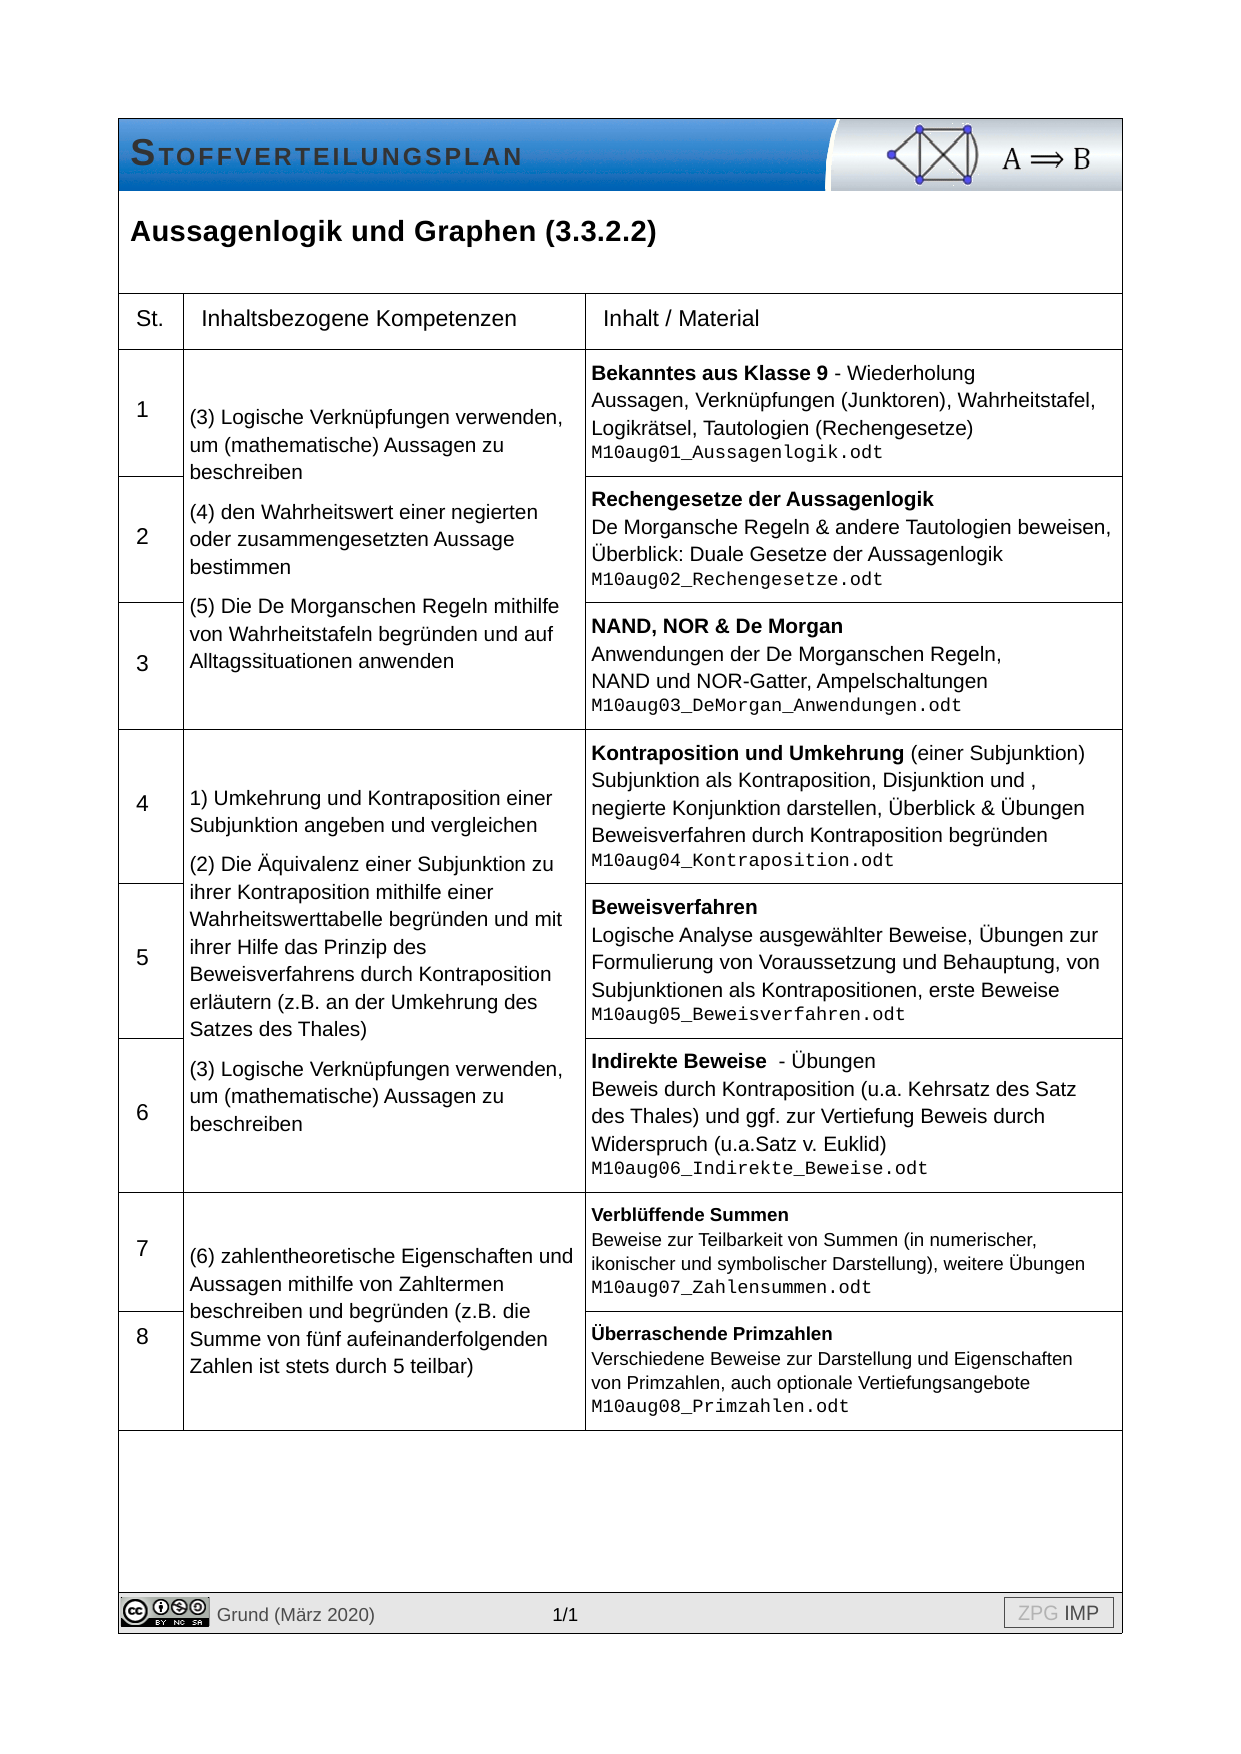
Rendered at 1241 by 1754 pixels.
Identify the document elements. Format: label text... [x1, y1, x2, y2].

table_cell Indirekte Beweise - Übungen Beweis durch Kontraposition (u.a. Kehrsatz des Satz des Thales) und ggf. zur Vertiefung Beweis durch Widerspruch (u.a.Satz v. Euklid) M10aug06_Indirekte_Beweise.odt [586, 1039, 1122, 1192]
table_cell 7 [119, 1193, 183, 1311]
table_cell (3) Logische Verknüpfungen verwenden, um (mathematische) Aussagen zu beschreiben (4) den Wahrheitswert einer negierten oder zusammengesetzten Aussage bestimmen (5) Die De Morganschen Regeln mithilfe von Wahrheitstafeln begründen und auf Alltagssituationen anwenden [184, 350, 585, 729]
table_cell Verblüffende Summen Beweise zur Teilbarkeit von Summen (in numerischer, ikonischer und symbolischer Darstellung), weitere Übungen M10aug07_Zahlensummen.odt [586, 1193, 1122, 1311]
table_header Inhalt / Material [586, 294, 1122, 349]
table_cell NAND, NOR & De Morgan Anwendungen der De Morganschen Regeln, NAND und NOR-Gatter, Ampelschaltungen M10aug03_DeMorgan_Anwendungen.odt [586, 603, 1122, 729]
table_cell 1 [119, 350, 183, 476]
table_cell Kontraposition und Umkehrung (einer Subjunktion) Subjunktion als Kontraposition, Disjunktion und , negierte Konjunktion darstellen, Überblick & Übungen Beweisverfahren durch Kontraposition begründen M10aug04_Kontraposition.odt [586, 730, 1122, 883]
table_cell 2 [119, 477, 183, 602]
picture [119, 119, 1122, 191]
table_cell 5 [119, 884, 183, 1038]
table_cell 4 [119, 730, 183, 883]
table_cell Beweisverfahren Logische Analyse ausgewählter Beweise, Übungen zur Formulierung von Voraussetzung und Behauptung, von Subjunktionen als Kontrapositionen, erste Beweise M10aug05_Beweisverfahren.odt [586, 884, 1122, 1038]
table_cell (6) zahlentheoretische Eigenschaften und Aussagen mithilfe von Zahltermen beschreiben und begründen (z.B. die Summe von fünf aufeinanderfolgenden Zahlen ist stets durch 5 teilbar) [184, 1193, 585, 1430]
table_cell 3 [119, 603, 183, 729]
table_header St. [119, 294, 183, 349]
table_cell 8 [119, 1312, 183, 1430]
table_cell 1) Umkehrung und Kontraposition einer Subjunktion angeben und vergleichen (2) Die Äquivalenz einer Subjunktion zu ihrer Kontraposition mithilfe einer Wahrheitswerttabelle begründen und mit ihrer Hilfe das Prinzip des Beweisverfahrens durch Kontraposition erläutern (z.B. an der Umkehrung des Satzes des Thales) (3) Logische Verknüpfungen verwenden, um (mathematische) Aussagen zu beschreiben [184, 730, 585, 1192]
table_cell Bekanntes aus Klasse 9 - Wiederholung Aussagen, Verknüpfungen (Junktoren), Wahrheitstafel, Logikrätsel, Tautologien (Rechengesetze) M10aug01_Aussagenlogik.odt [586, 350, 1122, 476]
table_cell Rechengesetze der Aussagenlogik De Morgansche Regeln & andere Tautologien beweisen, Überblick: Duale Gesetze der Aussagenlogik M10aug02_Rechengesetze.odt [586, 477, 1122, 602]
table_cell 6 [119, 1039, 183, 1192]
text Aussagenlogik und Graphen (3.3.2.2) [130, 214, 1110, 281]
table_header Inhaltsbezogene Kompetenzen [184, 294, 585, 349]
table_cell Überraschende Primzahlen Verschiedene Beweise zur Darstellung und Eigenschaften von Primzahlen, auch optionale Vertiefungsangebote M10aug08_Primzahlen.odt [586, 1312, 1122, 1430]
picture [120, 1597, 210, 1627]
